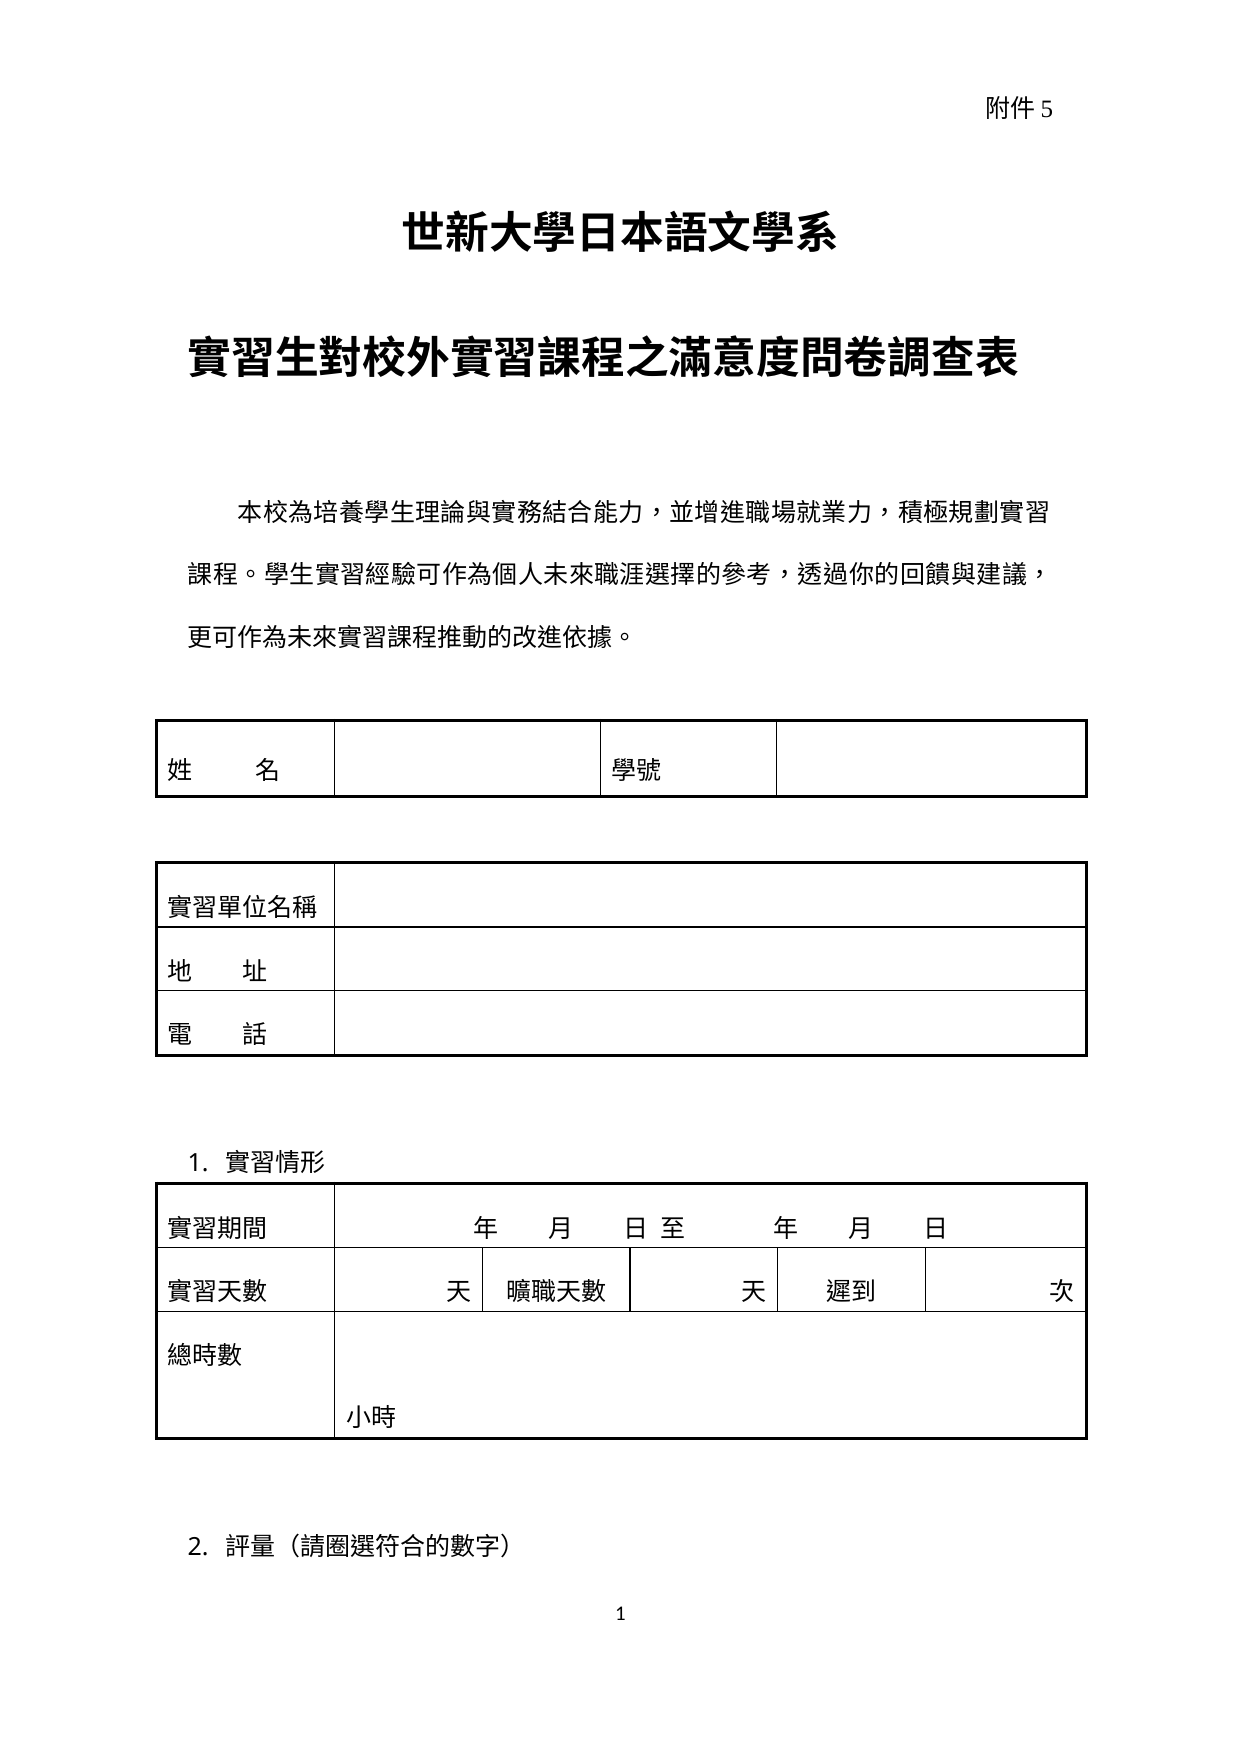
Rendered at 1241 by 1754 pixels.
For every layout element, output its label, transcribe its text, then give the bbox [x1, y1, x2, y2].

table_header 實習期間 [158, 1185, 334, 1247]
table_cell 天 [631, 1248, 777, 1311]
table_cell 天 [335, 1248, 482, 1311]
table_header [335, 864, 1085, 926]
list 評量（請圈選符合的數字） [187, 1502, 1053, 1565]
table_cell 實習天數 [158, 1248, 334, 1311]
table_cell 小時 [335, 1312, 1085, 1437]
table_cell 遲到 [778, 1248, 925, 1311]
table_header [335, 722, 600, 795]
table_cell 地 址 [158, 928, 334, 990]
text 實習生對校外實習課程之滿意度問卷調查表 [187, 281, 1053, 406]
table_cell 次 [926, 1248, 1085, 1311]
table_cell 曠職天數 [483, 1248, 629, 1311]
text 世新大學日本語文學系 [187, 156, 1053, 281]
table_cell 電 話 [158, 991, 334, 1053]
table_cell [335, 991, 1085, 1053]
table_header 姓 名 [158, 722, 334, 795]
text 本校為培養學生理論與實務結合能力，並增進職場就業力，積極規劃實習課程。學生實習經驗可作為個人未來職涯選擇的參考，透過你的回饋與建議，更可作為未來實習課程推動的改進依據。 [187, 469, 1053, 656]
list 實習情形 [187, 1119, 1053, 1182]
table_cell 總時數 [158, 1312, 334, 1437]
table_header [777, 722, 1085, 795]
table_header 實習單位名稱 [158, 864, 334, 926]
table_cell [335, 928, 1085, 990]
table_header 學號 [601, 722, 776, 795]
table_header 年 月 日 至 年 月 日 [335, 1185, 1085, 1247]
